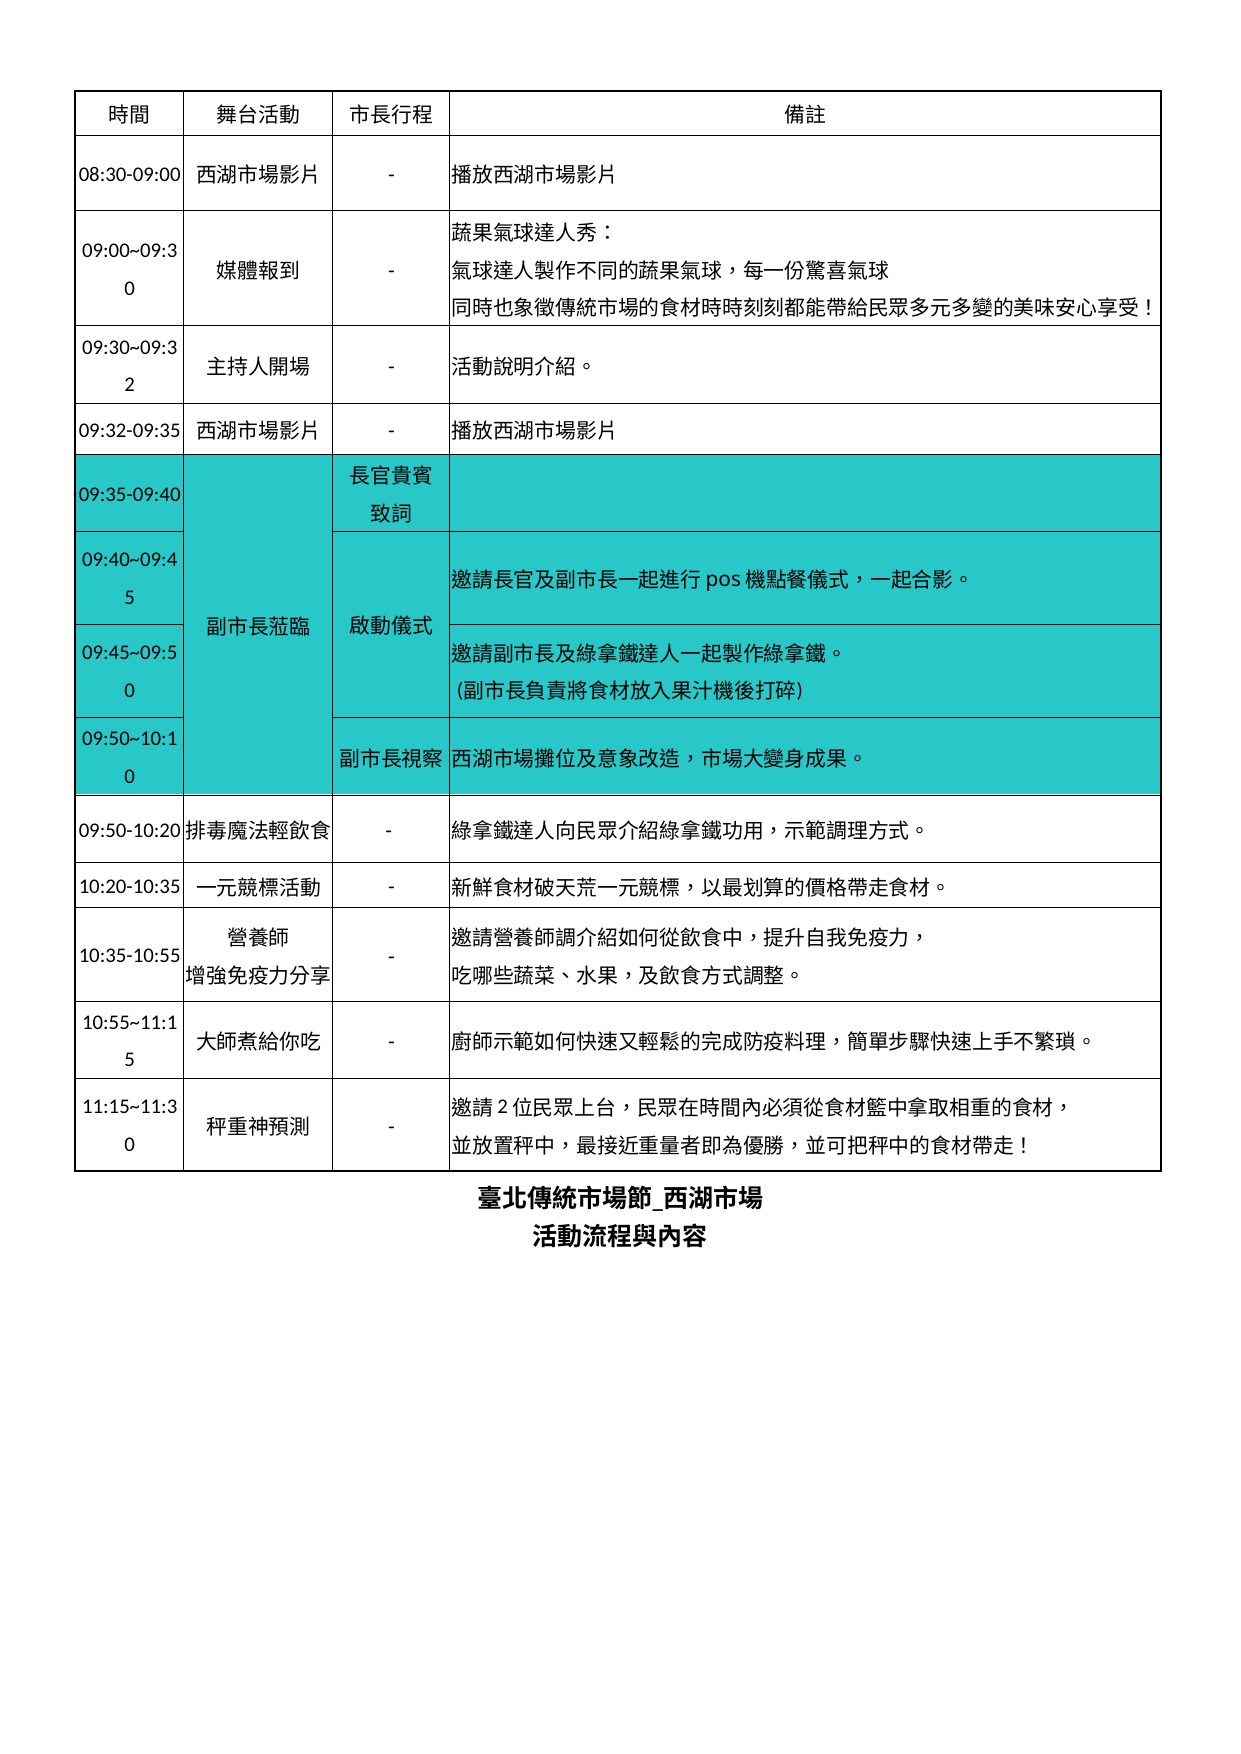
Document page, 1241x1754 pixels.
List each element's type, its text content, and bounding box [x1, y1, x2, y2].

table_cell 邀請副市長及綠拿鐵達人一起製作綠拿鐵。 (副市長負責將食材放入果汁機後打碎) [450, 625, 1160, 717]
table_cell - [333, 908, 449, 1001]
table_cell 副市長蒞臨 [184, 455, 332, 794]
table_cell 邀請2位民眾上台，民眾在時間內必須從食材籃中拿取相重的食材， 並放置秤中，最接近重量者即為優勝，並可把秤中的食材帶走！ [450, 1079, 1160, 1170]
table_cell 西湖市場影片 [184, 404, 332, 454]
table_cell 媒體報到 [184, 211, 332, 325]
table_cell 西湖市場攤位及意象改造，市場大變身成果。 [450, 718, 1160, 794]
table_cell 副市長視察 [333, 718, 449, 794]
table_cell 09:50-10:20 [76, 796, 183, 862]
text 活動流程與內容 [75, 1209, 1165, 1247]
table_cell 一元競標活動 [184, 863, 332, 907]
table_cell 播放西湖市場影片 [450, 136, 1160, 210]
table_cell - [333, 863, 449, 907]
table_cell - [333, 404, 449, 454]
table_cell 09:50~10:10 [76, 718, 183, 794]
text 臺北傳統市場節_西湖市場 [75, 1172, 1165, 1209]
table_cell 09:45~09:50 [76, 625, 183, 717]
table_cell - [333, 136, 449, 210]
table_cell 09:35-09:40 [76, 455, 183, 531]
table_cell 秤重神預測 [184, 1079, 332, 1170]
table_cell 西湖市場影片 [184, 136, 332, 210]
table_cell - [333, 796, 449, 862]
table_cell 新鮮食材破天荒一元競標，以最划算的價格帶走食材。 [450, 863, 1160, 907]
table_cell [450, 455, 1160, 531]
table_cell - [333, 1002, 449, 1078]
table_cell 蔬果氣球達人秀： 氣球達人製作不同的蔬果氣球，每一份驚喜氣球 同時也象徵傳統市場的食材時時刻刻都能帶給民眾多元多變的美味安心享受！ [450, 211, 1160, 325]
table_cell 排毒魔法輕飲食 [184, 796, 332, 862]
table_cell 長官貴賓 致詞 [333, 455, 449, 531]
table_cell 10:55~11:15 [76, 1002, 183, 1078]
table_cell 主持人開場 [184, 326, 332, 403]
table_cell 09:00~09:30 [76, 211, 183, 325]
table_cell - [333, 211, 449, 325]
table_cell 營養師 增強免疫力分享 [184, 908, 332, 1001]
table_cell 10:35-10:55 [76, 908, 183, 1001]
table_cell 08:30-09:00 [76, 136, 183, 210]
table_cell 綠拿鐵達人向民眾介紹綠拿鐵功用，示範調理方式。 [450, 796, 1160, 862]
table_cell 邀請長官及副市長一起進行pos機點餐儀式，一起合影。 [450, 532, 1160, 624]
table_cell 邀請營養師調介紹如何從飲食中，提升自我免疫力， 吃哪些蔬菜、水果，及飲食方式調整。 [450, 908, 1160, 1001]
table_cell - [333, 326, 449, 403]
table_header 市長行程 [333, 92, 449, 135]
table_cell 10:20-10:35 [76, 863, 183, 907]
table_cell 大師煮給你吃 [184, 1002, 332, 1078]
table_cell 09:30~09:32 [76, 326, 183, 403]
table_cell 09:32-09:35 [76, 404, 183, 454]
table_cell 播放西湖市場影片 [450, 404, 1160, 454]
table_header 備註 [450, 92, 1160, 135]
table_header 時間 [76, 92, 183, 135]
table_cell 廚師示範如何快速又輕鬆的完成防疫料理，簡單步驟快速上手不繁瑣。 [450, 1002, 1160, 1078]
table_cell - [333, 1079, 449, 1170]
table_cell 活動說明介紹。 [450, 326, 1160, 403]
table_cell 11:15~11:30 [76, 1079, 183, 1170]
table_cell 啟動儀式 [333, 532, 449, 717]
table_header 舞台活動 [184, 92, 332, 135]
table_cell 09:40~09:45 [76, 532, 183, 624]
